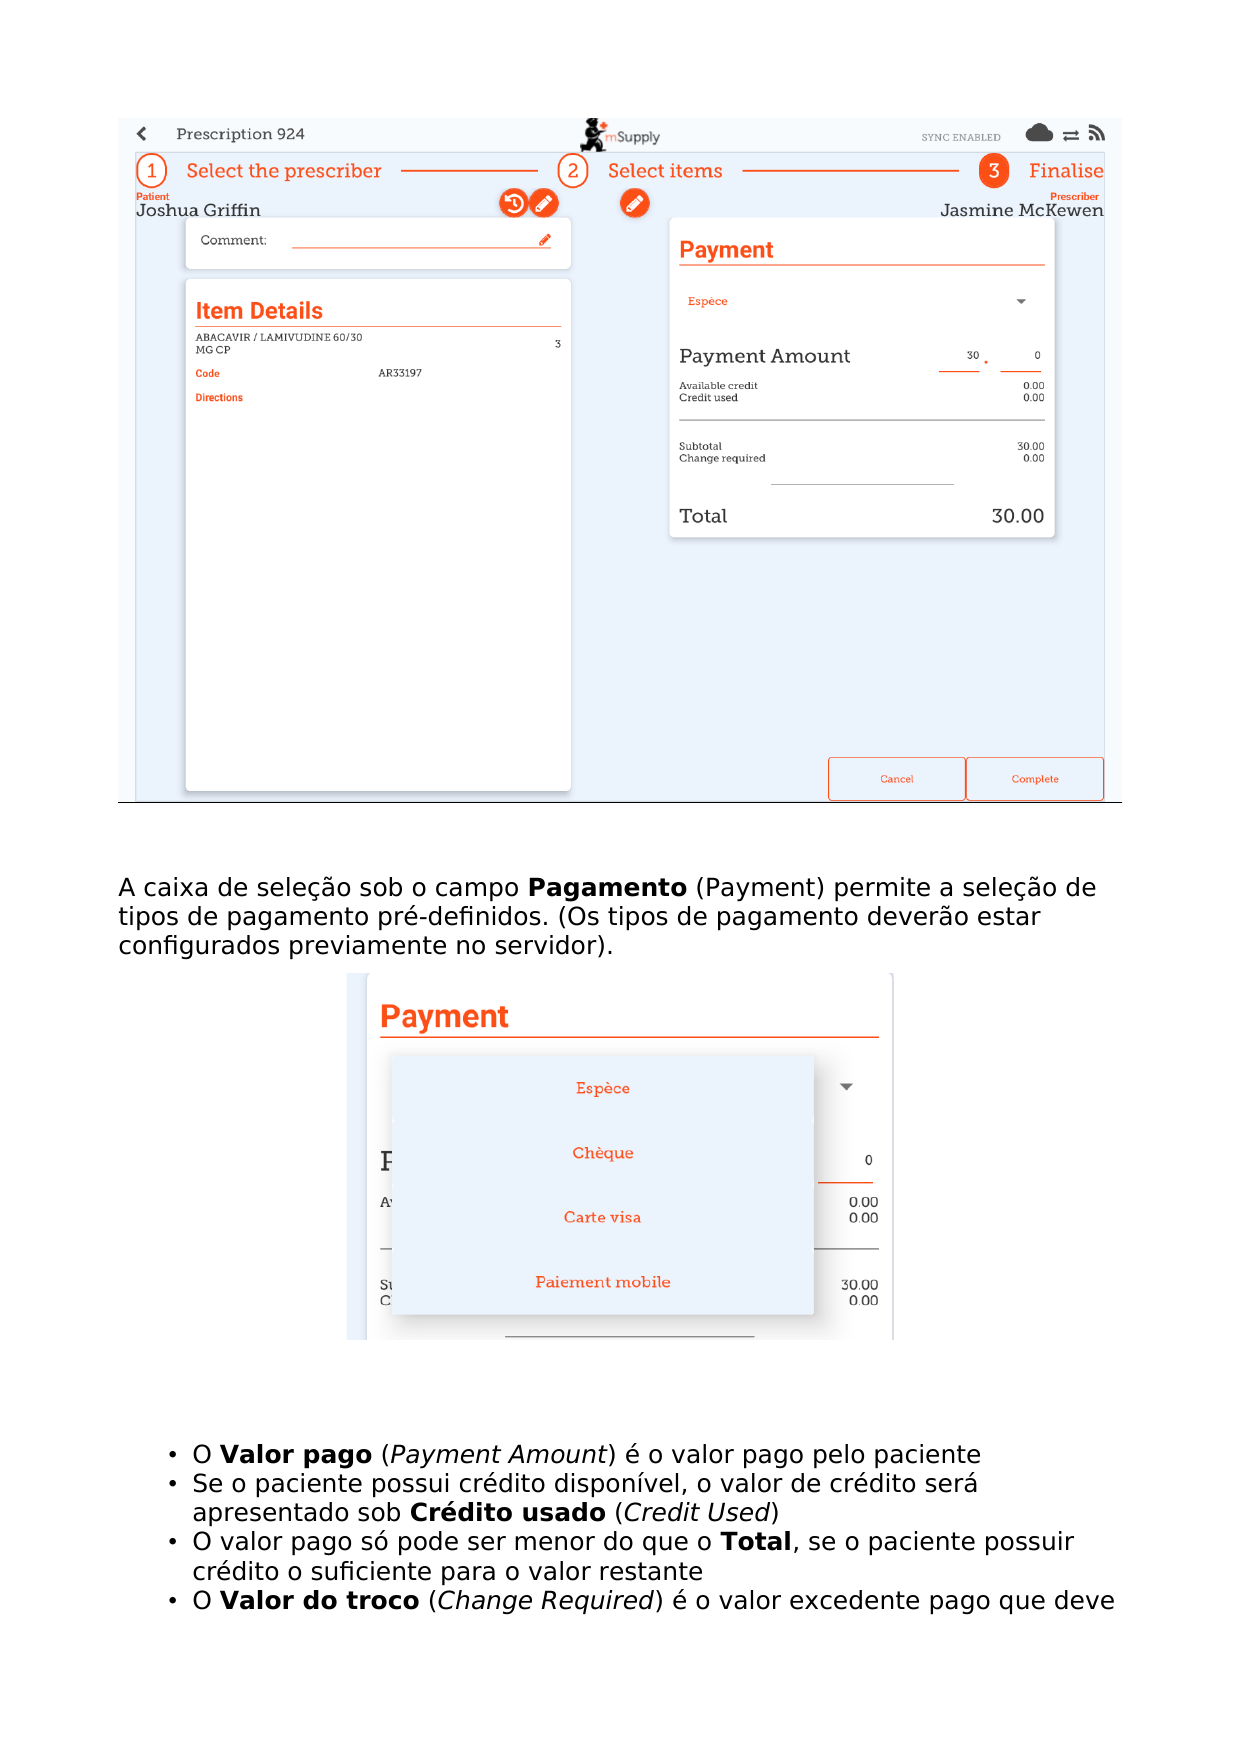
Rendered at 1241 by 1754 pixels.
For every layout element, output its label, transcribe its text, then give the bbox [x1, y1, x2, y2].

list O Valor pago (Payment Amount) é o valor pago pelo paciente [177, 1440, 1122, 1469]
picture [346, 973, 894, 1340]
text A caixa de seleção sob o campo Pagamento (Payment) permite a seleção de tipos de pagamento pré-definidos. (Os tipos de pagamento deverão estar configurados previamente no servidor). [118, 873, 1122, 961]
list Se o paciente possui crédito disponível, o valor de crédito será apresentado sob Crédito usado (Credit Used) [177, 1469, 1122, 1528]
list O Valor do troco (Change Required) é o valor excedente pago que deve [177, 1586, 1122, 1615]
picture [118, 118, 1123, 803]
list O valor pago só pode ser menor do que o Total, se o paciente possuir crédito o suficiente para o valor restante [177, 1528, 1122, 1586]
